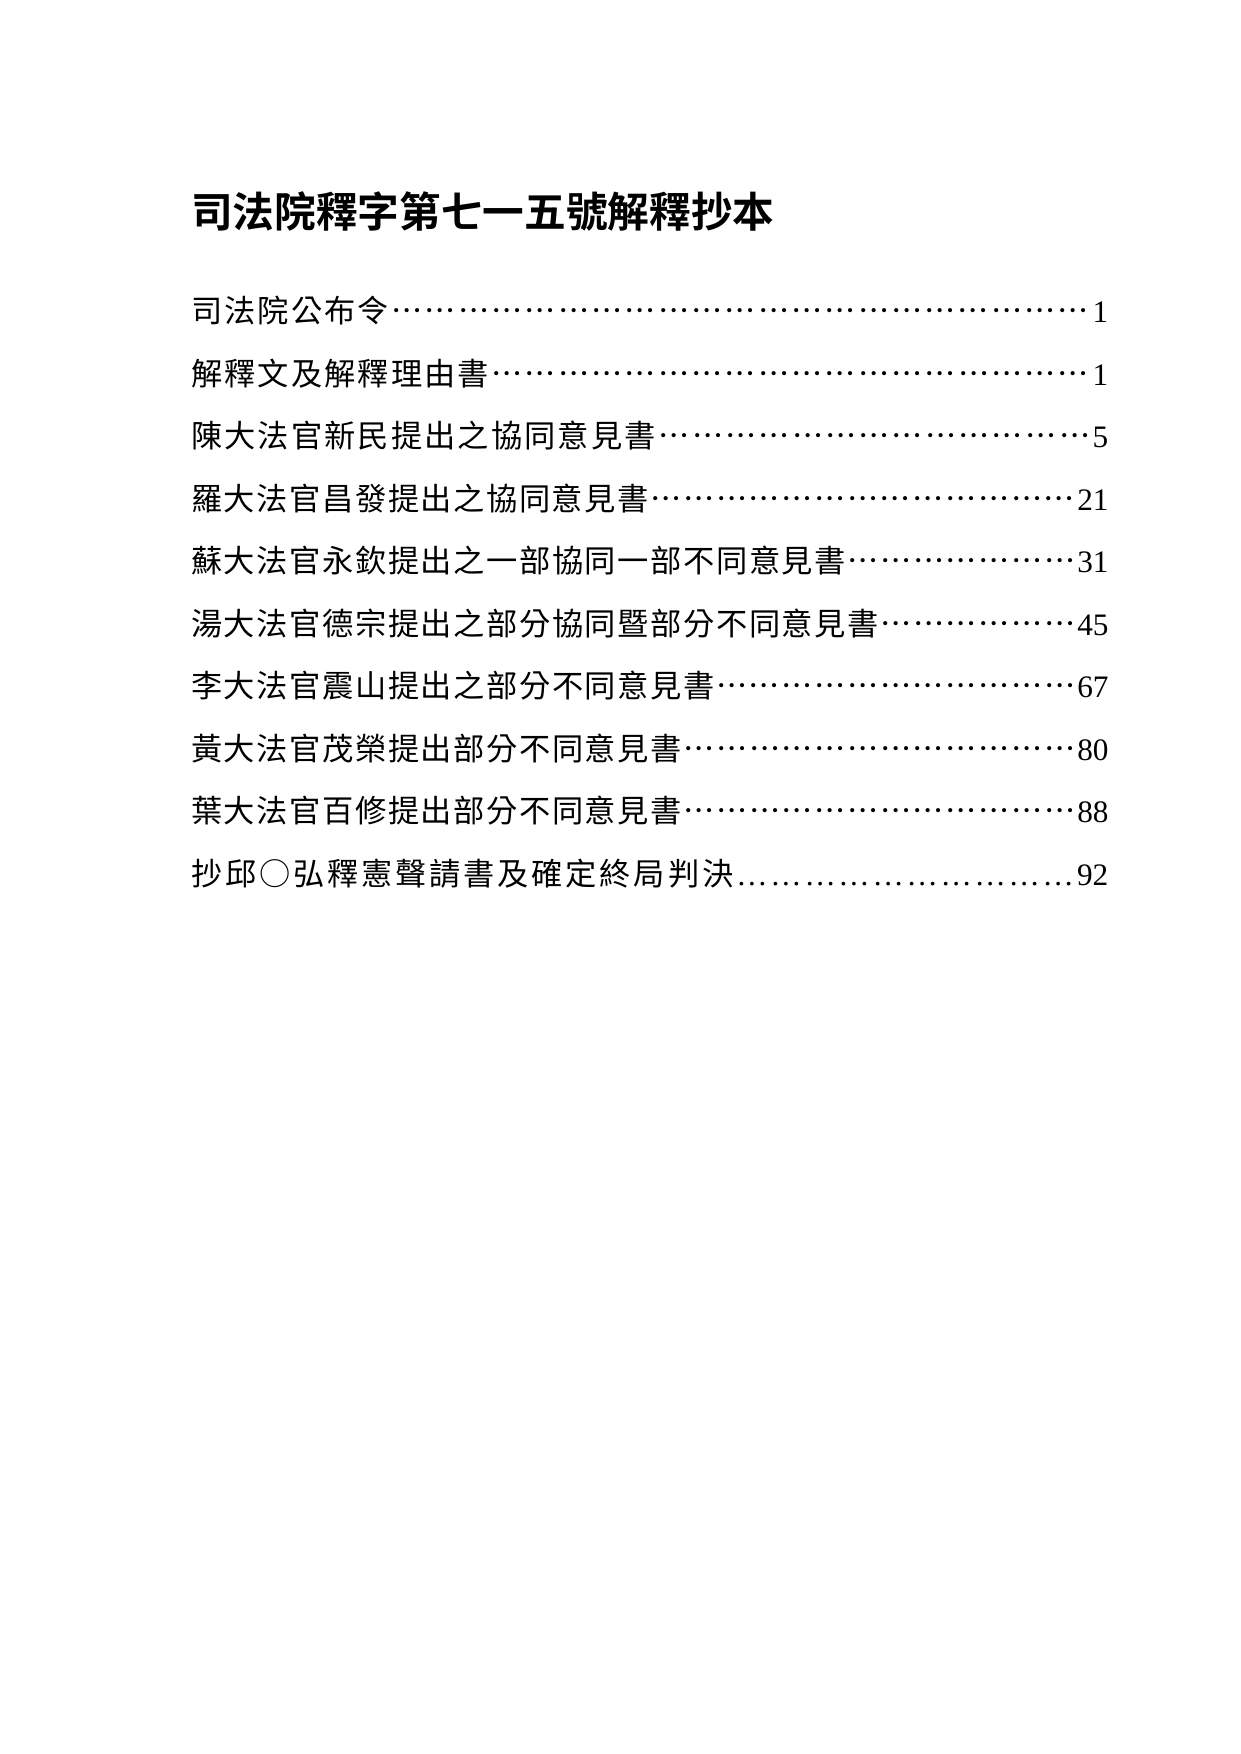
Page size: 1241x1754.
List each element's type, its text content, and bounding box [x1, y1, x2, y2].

text 黃大法官茂榮提出部分不同意見書………………………………80 [191, 710, 1108, 773]
text 羅大法官昌發提出之協同意見書…………………………………21 [191, 460, 1108, 523]
text 解釋文及解釋理由書………………………………………………1 [191, 335, 1108, 398]
text 蘇大法官永欽提出之一部協同一部不同意見書…………………31 [191, 523, 1108, 585]
text 抄邱○弘釋憲聲請書及確定終局判決…………………………92 [191, 835, 1108, 898]
text 司法院釋字第七一五號解釋抄本 [191, 198, 1108, 235]
text 葉大法官百修提出部分不同意見書………………………………88 [191, 773, 1108, 835]
text 陳大法官新民提出之協同意見書…………………………………5 [191, 398, 1108, 460]
text 李大法官震山提出之部分不同意見書……………………………67 [191, 648, 1108, 710]
text 湯大法官德宗提出之部分協同暨部分不同意見書………………45 [191, 585, 1108, 648]
text 司法院公布令………………………………………………………1 [191, 273, 1108, 335]
